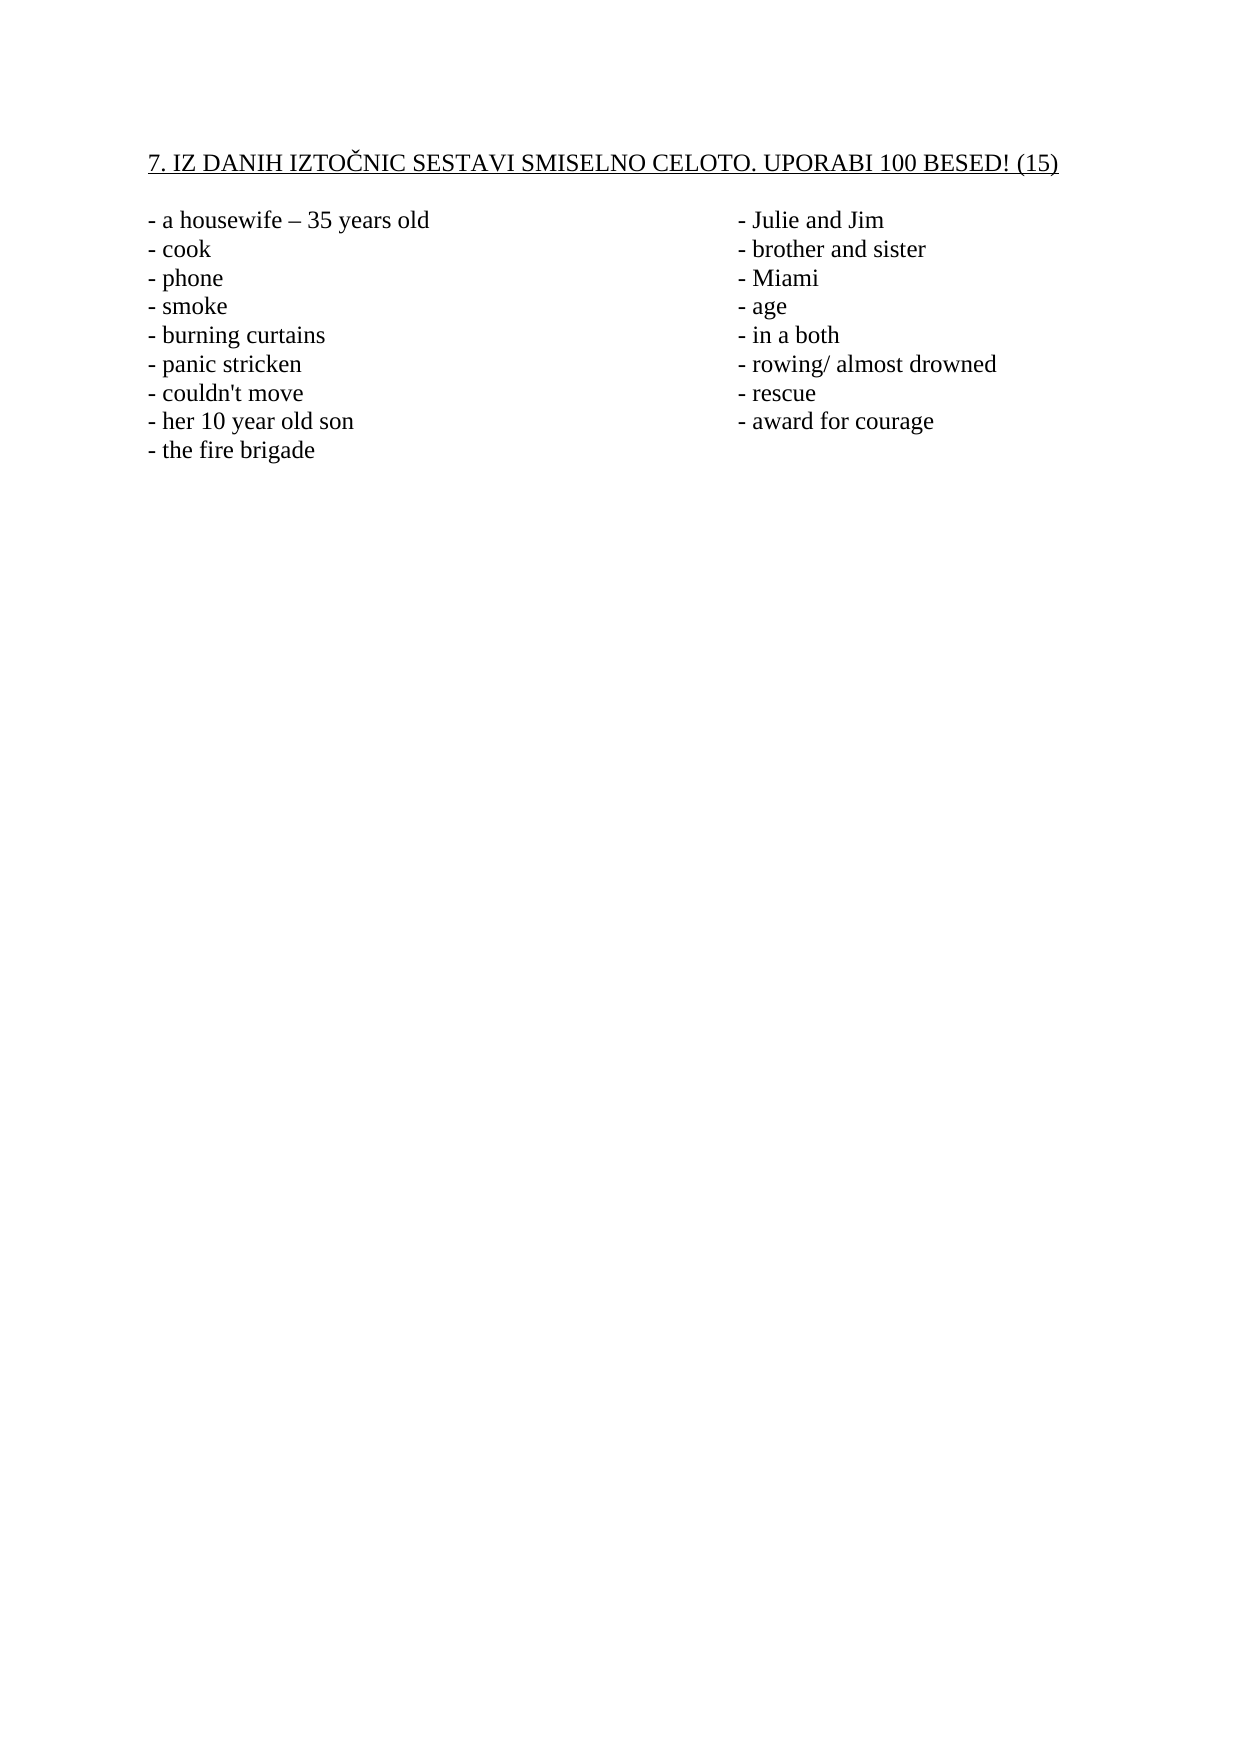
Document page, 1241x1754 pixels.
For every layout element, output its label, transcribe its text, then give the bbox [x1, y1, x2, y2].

text - cook - brother and sister [148, 234, 1093, 263]
text - burning curtains - in a both [148, 320, 1093, 349]
text - her 10 year old son - award for courage [148, 406, 1093, 435]
text - the fire brigade [148, 435, 1093, 464]
text - phone - Miami [148, 263, 1093, 291]
text - panic stricken - rowing/ almost drowned [148, 349, 1093, 378]
text 7. IZ DANIH IZTOČNIC SESTAVI SMISELNO CELOTO. UPORABI 100 BESED! (15) [148, 148, 1093, 176]
text - a housewife – 35 years old - Julie and Jim [148, 205, 1093, 234]
text - couldn't move - rescue [148, 378, 1093, 406]
text - smoke - age [148, 291, 1093, 320]
